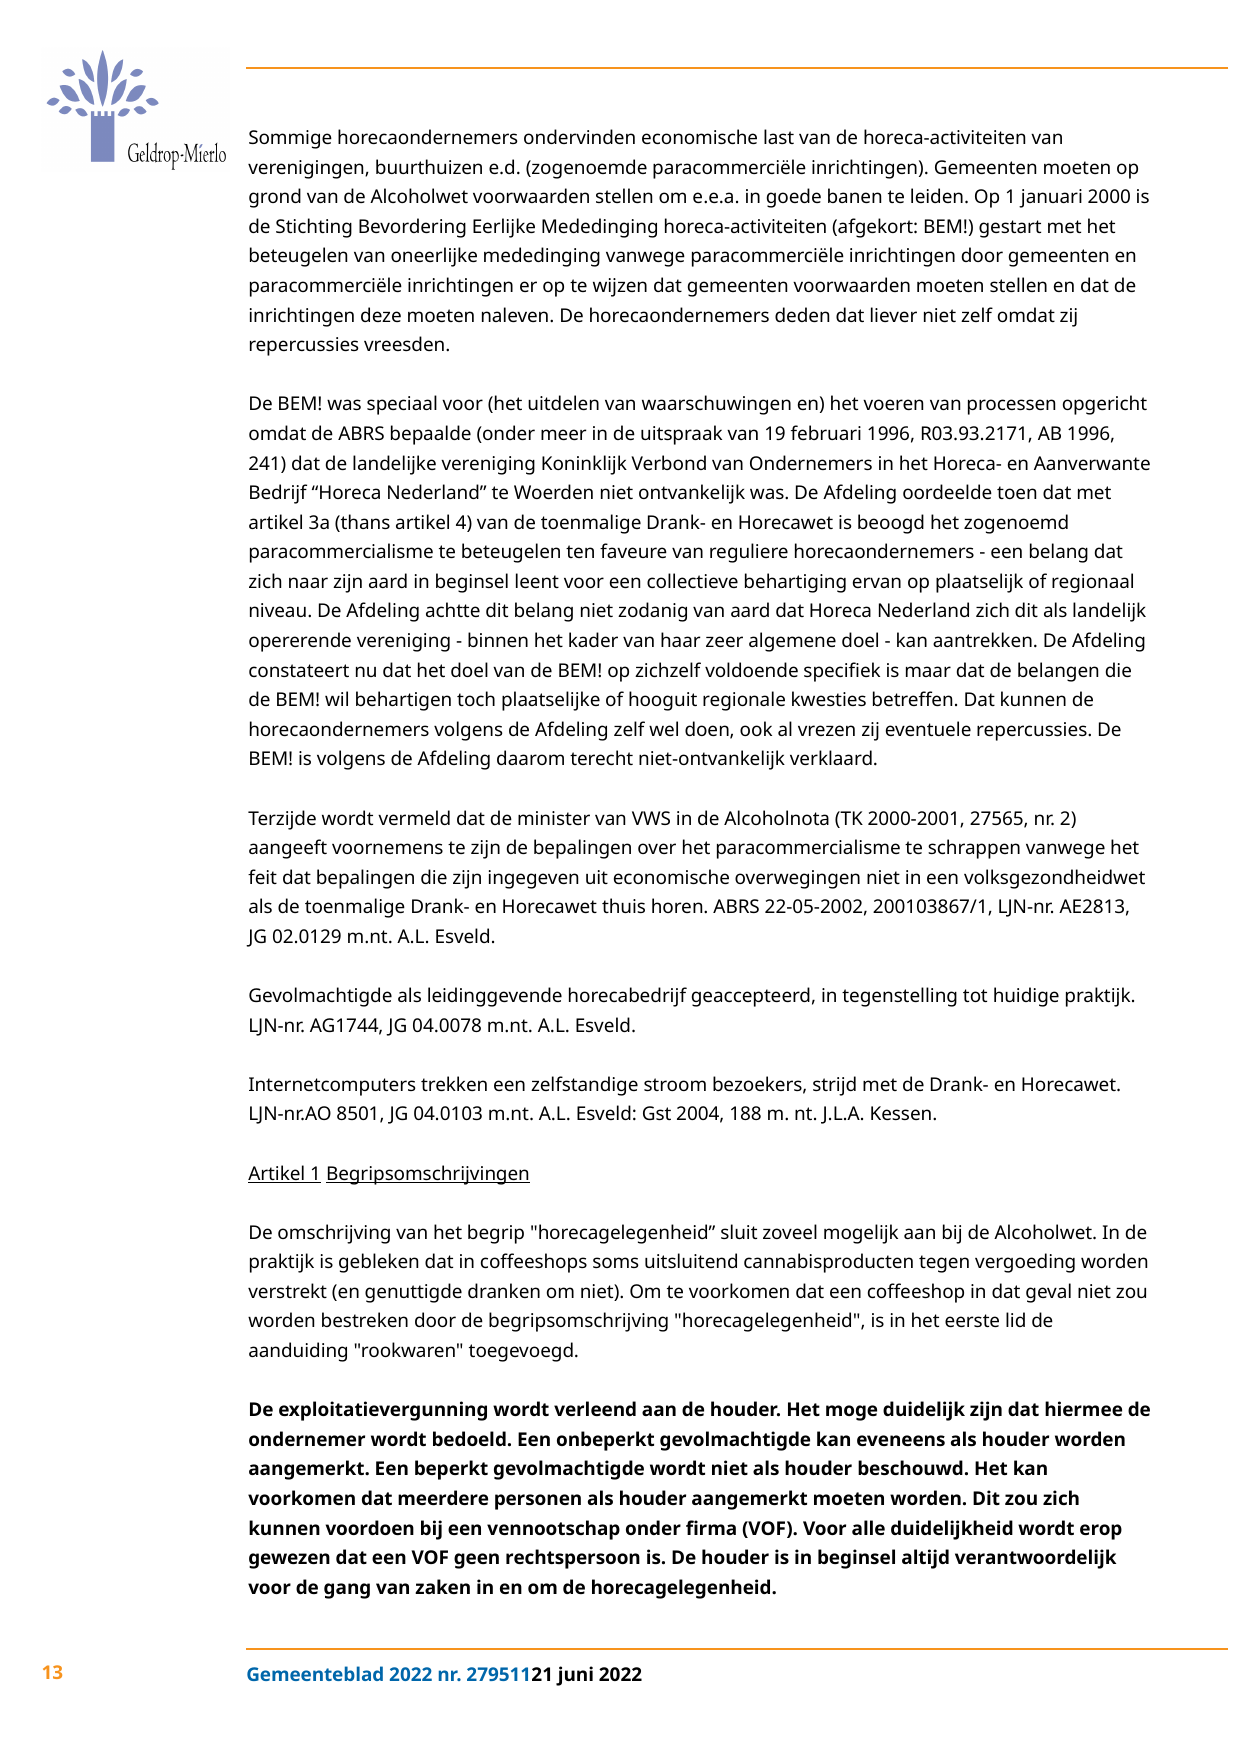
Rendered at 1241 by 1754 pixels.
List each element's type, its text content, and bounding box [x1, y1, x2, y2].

text Sommige horecaondernemers ondervinden economische last van de horeca-activiteiten van verenigingen, buurthuizen e.d. (zogenoemde paracommerciële inrichtingen). Gemeenten moeten op grond van de Alcoholwet voorwaarden stellen om e.e.a. in goede banen te leiden. Op 1 januari 2000 is de Stichting Bevordering Eerlijke Mededinging horeca-activiteiten (afgekort: BEM!) gestart met het beteugelen van oneerlijke mededinging vanwege paracommerciële inrichtingen door gemeenten en paracommerciële inrichtingen er op te wijzen dat gemeenten voorwaarden moeten stellen en dat de inrichtingen deze moeten naleven. De horecaondernemers deden dat liever niet zelf omdat zij repercussies vreesden. [248, 124, 1152, 357]
text De exploitatievergunning wordt verleend aan de houder. Het moge duidelijk zijn dat hiermee de ondernemer wordt bedoeld. Een onbeperkt gevolmachtigde kan eveneens als houder worden aangemerkt. Een beperkt gevolmachtigde wordt niet als houder beschouwd. Het kan voorkomen dat meerdere personen als houder aangemerkt moeten worden. Dit zou zich kunnen voordoen bij een vennootschap onder firma (VOF). Voor alle duidelijkheid wordt erop gewezen dat een VOF geen rechtspersoon is. De houder is in beginsel altijd verantwoordelijk voor de gang van zaken in en om de horecagelegenheid. [248, 1396, 1152, 1600]
text De omschrijving van het begrip "horecagelegenheid” sluit zoveel mogelijk aan bij de Alcoholwet. In de praktijk is gebleken dat in coffeeshops soms uitsluitend cannabisproducten tegen vergoeding worden verstrekt (en genuttigde dranken om niet). Om te voorkomen dat een coffeeshop in dat geval niet zou worden bestreken door de begripsomschrijving "horecagelegenheid", is in het eerste lid de aanduiding "rookwaren" toegevoegd. [248, 1219, 1152, 1363]
text De BEM! was speciaal voor (het uitdelen van waarschuwingen en) het voeren van processen opgericht omdat de ABRS bepaalde (onder meer in de uitspraak van 19 februari 1996, R03.93.2171, AB 1996, 241) dat de landelijke vereniging Koninklijk Verbond van Ondernemers in het Horeca- en Aanverwante Bedrijf “Horeca Nederland” te Woerden niet ontvankelijk was. De Afdeling oordeelde toen dat met artikel 3a (thans artikel 4) van de toenmalige Drank- en Horecawet is beoogd het zogenoemd paracommercialisme te beteugelen ten faveure van reguliere horecaondernemers - een belang dat zich naar zijn aard in beginsel leent voor een collectieve behartiging ervan op plaatselijk of regionaal niveau. De Afdeling achtte dit belang niet zodanig van aard dat Horeca Nederland zich dit als landelijk opererende vereniging - binnen het kader van haar zeer algemene doel - kan aantrekken. De Afdeling constateert nu dat het doel van de BEM! op zichzelf voldoende specifiek is maar dat de belangen die de BEM! wil behartigen toch plaatselijke of hooguit regionale kwesties betreffen. Dat kunnen de horecaondernemers volgens de Afdeling zelf wel doen, ook al vrezen zij eventuele repercussies. De BEM! is volgens de Afdeling daarom terecht niet-ontvankelijk verklaard. [248, 391, 1152, 771]
picture [41, 47, 231, 172]
text Internetcomputers trekken een zelfstandige stroom bezoekers, strijd met de Drank- en Horecawet. LJN-nr.AO 8501, JG 04.0103 m.nt. A.L. Esveld: Gst 2004, 188 m. nt. J.L.A. Kessen. [248, 1071, 1152, 1126]
text Gevolmachtigde als leidinggevende horecabedrijf geaccepteerd, in tegenstelling tot huidige praktijk. LJN-nr. AG1744, JG 04.0078 m.nt. A.L. Esveld. [248, 982, 1152, 1038]
text Artikel 1 Begripsomschrijvingen [248, 1160, 1152, 1186]
text Terzijde wordt vermeld dat de minister van VWS in de Alcoholnota (TK 2000-2001, 27565, nr. 2) aangeeft voornemens te zijn de bepalingen over het paracommercialisme te schrappen vanwege het feit dat bepalingen die zijn ingegeven uit economische overwegingen niet in een volksgezondheidwet als de toenmalige Drank- en Horecawet thuis horen. ABRS 22-05-2002, 200103867/1, LJN-nr. AE2813, JG 02.0129 m.nt. A.L. Esveld. [248, 805, 1152, 949]
